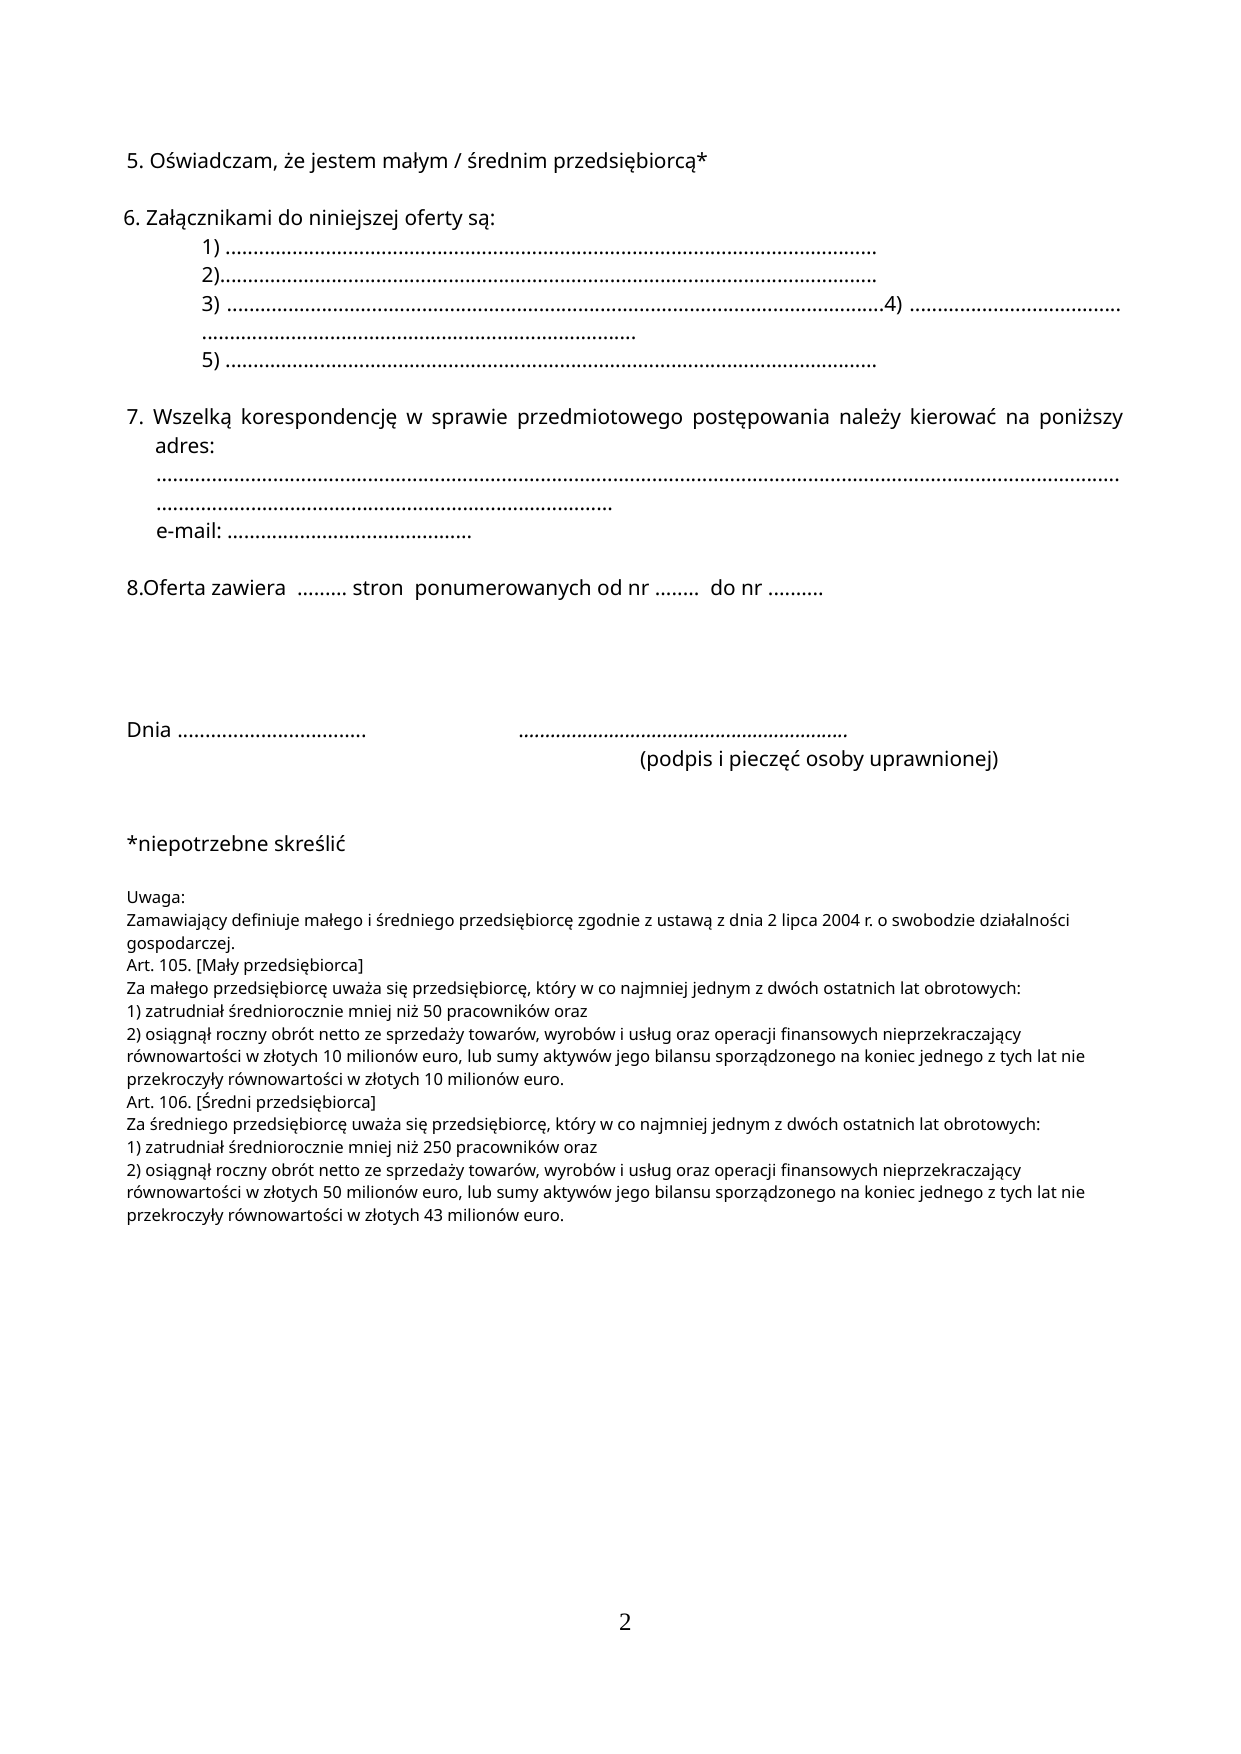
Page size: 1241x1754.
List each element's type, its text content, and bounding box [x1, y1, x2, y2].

text (podpis i pieczęć osoby uprawnionej) [126, 744, 1124, 772]
list …............................................................................................................................................................................................................................................................ [126, 459, 1124, 516]
text Za małego przedsiębiorcę uważa się przedsiębiorcę, który w co najmniej jednym z dwóch ostatnich lat obrotowych: [126, 977, 1124, 999]
text 2) osiągnął roczny obrót netto ze sprzedaży towarów, wyrobów i usług oraz operacji finansowych nieprzekraczający [126, 1022, 1124, 1045]
text 1) zatrudniał średniorocznie mniej niż 50 pracowników oraz [126, 999, 1124, 1022]
text Art. 106. [Średni przedsiębiorca] [126, 1090, 1124, 1113]
text 8.Oferta zawiera ......... stron ponumerowanych od nr ........ do nr .......... [126, 573, 1124, 602]
list 3) ......................................................................................................................4) .................................................................................................................... [164, 289, 1124, 346]
text 1) zatrudniał średniorocznie mniej niż 250 pracowników oraz [126, 1136, 1124, 1158]
text równowartości w złotych 10 milionów euro, lub sumy aktywów jego bilansu sporządzonego na koniec jednego z tych lat nie przekroczyły równowartości w złotych 10 milionów euro. [126, 1045, 1124, 1090]
text Art. 105. [Mały przedsiębiorca] [126, 954, 1124, 977]
list e-mail: …......................................... [126, 516, 1124, 545]
text Za średniego przedsiębiorcę uważa się przedsiębiorcę, który w co najmniej jednym z dwóch ostatnich lat obrotowych: [126, 1113, 1124, 1136]
list 1) ..................................................................................................................... [164, 232, 1124, 260]
text Uwaga: [126, 886, 1124, 909]
list 2)...................................................................................................................... [164, 260, 1124, 289]
text 6. Załącznikami do niniejszej oferty są: [123, 203, 1124, 232]
text 2) osiągnął roczny obrót netto ze sprzedaży towarów, wyrobów i usług oraz operacji finansowych nieprzekraczający [126, 1158, 1124, 1181]
text *niepotrzebne skreślić [126, 829, 1124, 857]
text równowartości w złotych 50 milionów euro, lub sumy aktywów jego bilansu sporządzonego na koniec jednego z tych lat nie przekroczyły równowartości w złotych 43 milionów euro. [126, 1181, 1124, 1227]
text Dnia .................................. .............................................................. [126, 715, 1124, 744]
text 7. Wszelką korespondencję w sprawie przedmiotowego postępowania należy kierować na poniższy adres: [126, 402, 1124, 459]
text Zamawiający definiuje małego i średniego przedsiębiorcę zgodnie z ustawą z dnia 2 lipca 2004 r. o swobodzie działalności gospodarczej. [126, 909, 1124, 954]
text 5. Oświadczam, że jestem małym / średnim przedsiębiorcą* [126, 147, 1124, 175]
list 5) ..................................................................................................................... [164, 346, 1124, 374]
